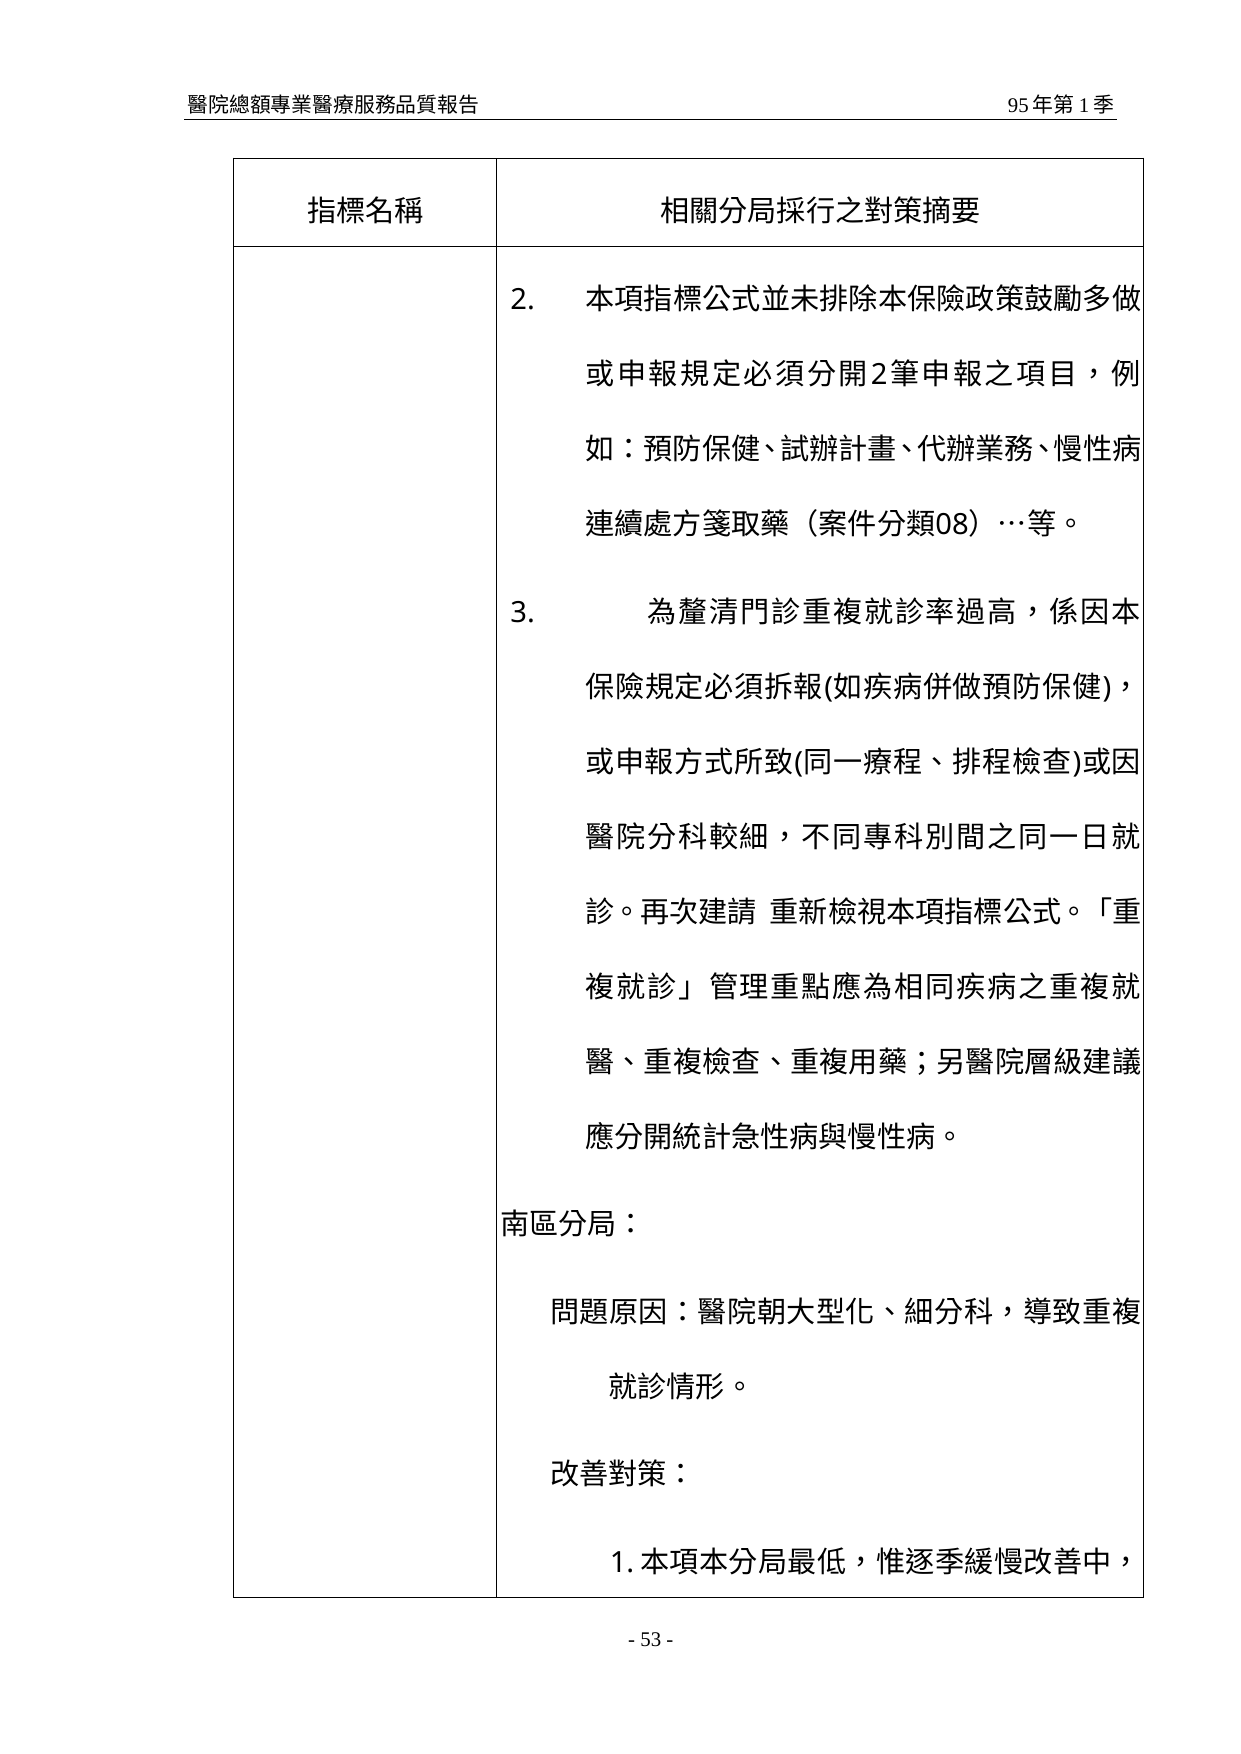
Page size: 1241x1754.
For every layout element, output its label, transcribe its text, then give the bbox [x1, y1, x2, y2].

table_header 指標名稱 [234, 159, 496, 246]
table_header 相關分局採行之對策摘要 [497, 159, 1143, 246]
table_cell [234, 247, 496, 1597]
table_cell 台北分局： 對策1.樣本標記管控標的：針對歸戶平均就診次數偏高醫院，立意歸人抽樣送專業查。如針對BC級醫院平均就診次數>1.65次進行樣本歸戶審查。 對策2.提昇慢性病連續處方箋開立率：持續辦理應開立而未開立慢性病連續處方箋案件資訊回饋。 對策3.復健物理治療使用數異常管控：地區以上醫院復健治療未達6次卻重新申報療程者，核扣超額診察費。並自94年7月起，復健治療未達6次重新療程者，請醫院舉證後送請專業審查。 對策4.本分局自94年8月起針對門住診同日重複醫令進行篩檢，如該項醫令以日計者，則逕予核扣，其餘請醫院舉證自清，如確屬重複則予核減。 對策5.針對異常案件輔以實地訪查方式查檢。 建議： 由於醫院層級分科較細 ,為減少往返，醫院病患會安排同日不同科別間就醫。 本項指標公式並未排除本保險政策鼓勵多做或申報規定必須分開2筆申報之項目，例如：預防保健、試辦計畫、代辦業務、慢性病連續處方箋取藥（案件分類08）…等。 為釐清門診重複就診率過高，係因本保險規定必須拆報(如疾病併做預防保健)，或申報方式所致(同一療程、排程檢查)或因醫院分科較細，不同專科別間之同一日就診。再次建請 重新檢視本項指標公式。「重複就診」管理重點應為相同疾病之重複就醫、重複檢查、重複用藥；另醫院層級建議應分開統計急性病與慢性病。 南區分局： 問題原因：醫院朝大型化、細分科，導致重複就診情形。 改善對策： 本項本分局最低，惟逐季緩慢改善中，將持續監控。 依檔案分析，對重複率偏高之個別醫院加強輔導。 [497, 247, 1143, 1597]
